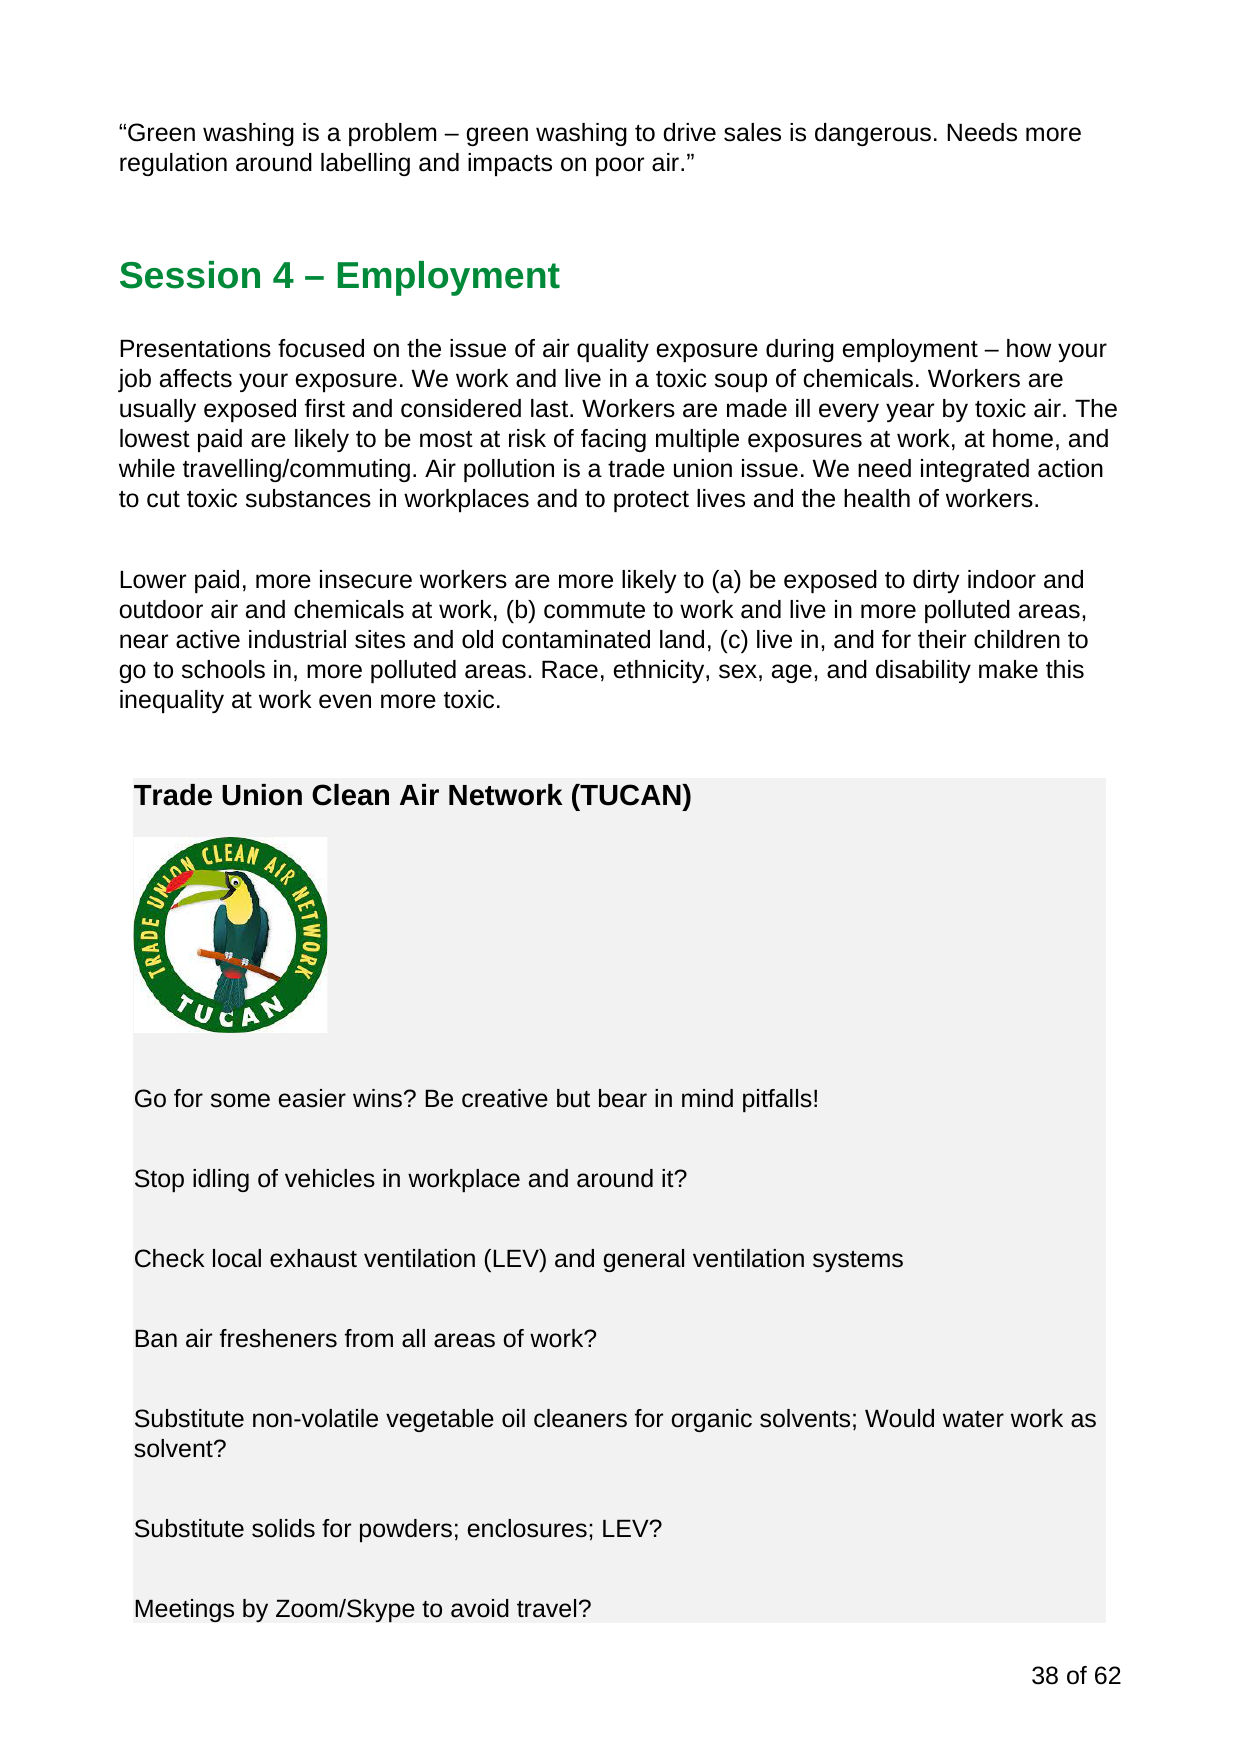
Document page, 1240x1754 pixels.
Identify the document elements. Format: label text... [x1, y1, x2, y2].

text Presentations focused on the issue of air quality exposure during employment – how your job affects your exposure. We work and live in a toxic soup of chemicals. Workers are usually exposed first and considered last. Workers are made ill every year by toxic air. The lowest paid are likely to be most at risk of facing multiple exposures at work, at home, and while travelling/commuting. Air pollution is a trade union issue. We need integrated action to cut toxic substances in workplaces and to protect lives and the health of workers. [118, 334, 1121, 513]
text Go for some easier wins? Be creative but bear in mind pitfalls! [133, 1084, 1106, 1112]
subtitle Session 4 – Employment [118, 253, 1121, 296]
text Check local exhaust ventilation (LEV) and general ventilation systems [133, 1244, 1106, 1273]
text “Green washing is a problem – green washing to drive sales is dangerous. Needs more regulation around labelling and impacts on poor air.” [118, 118, 1121, 177]
text Substitute non-volatile vegetable oil cleaners for organic solvents; Would water work as solvent? [133, 1404, 1106, 1463]
text Ban air fresheners from all areas of work? [133, 1324, 1106, 1353]
text Substitute solids for powders; enclosures; LEV? [133, 1514, 1106, 1543]
text Lower paid, more insecure workers are more likely to (a) be exposed to dirty indoor and outdoor air and chemicals at work, (b) commute to work and live in more polluted areas, near active industrial sites and old contaminated land, (c) live in, and for their children to go to schools in, more polluted areas. Race, ethnicity, sex, age, and disability make this inequality at work even more toxic. [118, 564, 1121, 714]
text Stop idling of vehicles in workplace and around it? [133, 1164, 1106, 1193]
text Meetings by Zoom/Skype to avoid travel? [133, 1594, 1106, 1623]
subtitle Trade Union Clean Air Network (TUCAN) [133, 778, 1106, 811]
